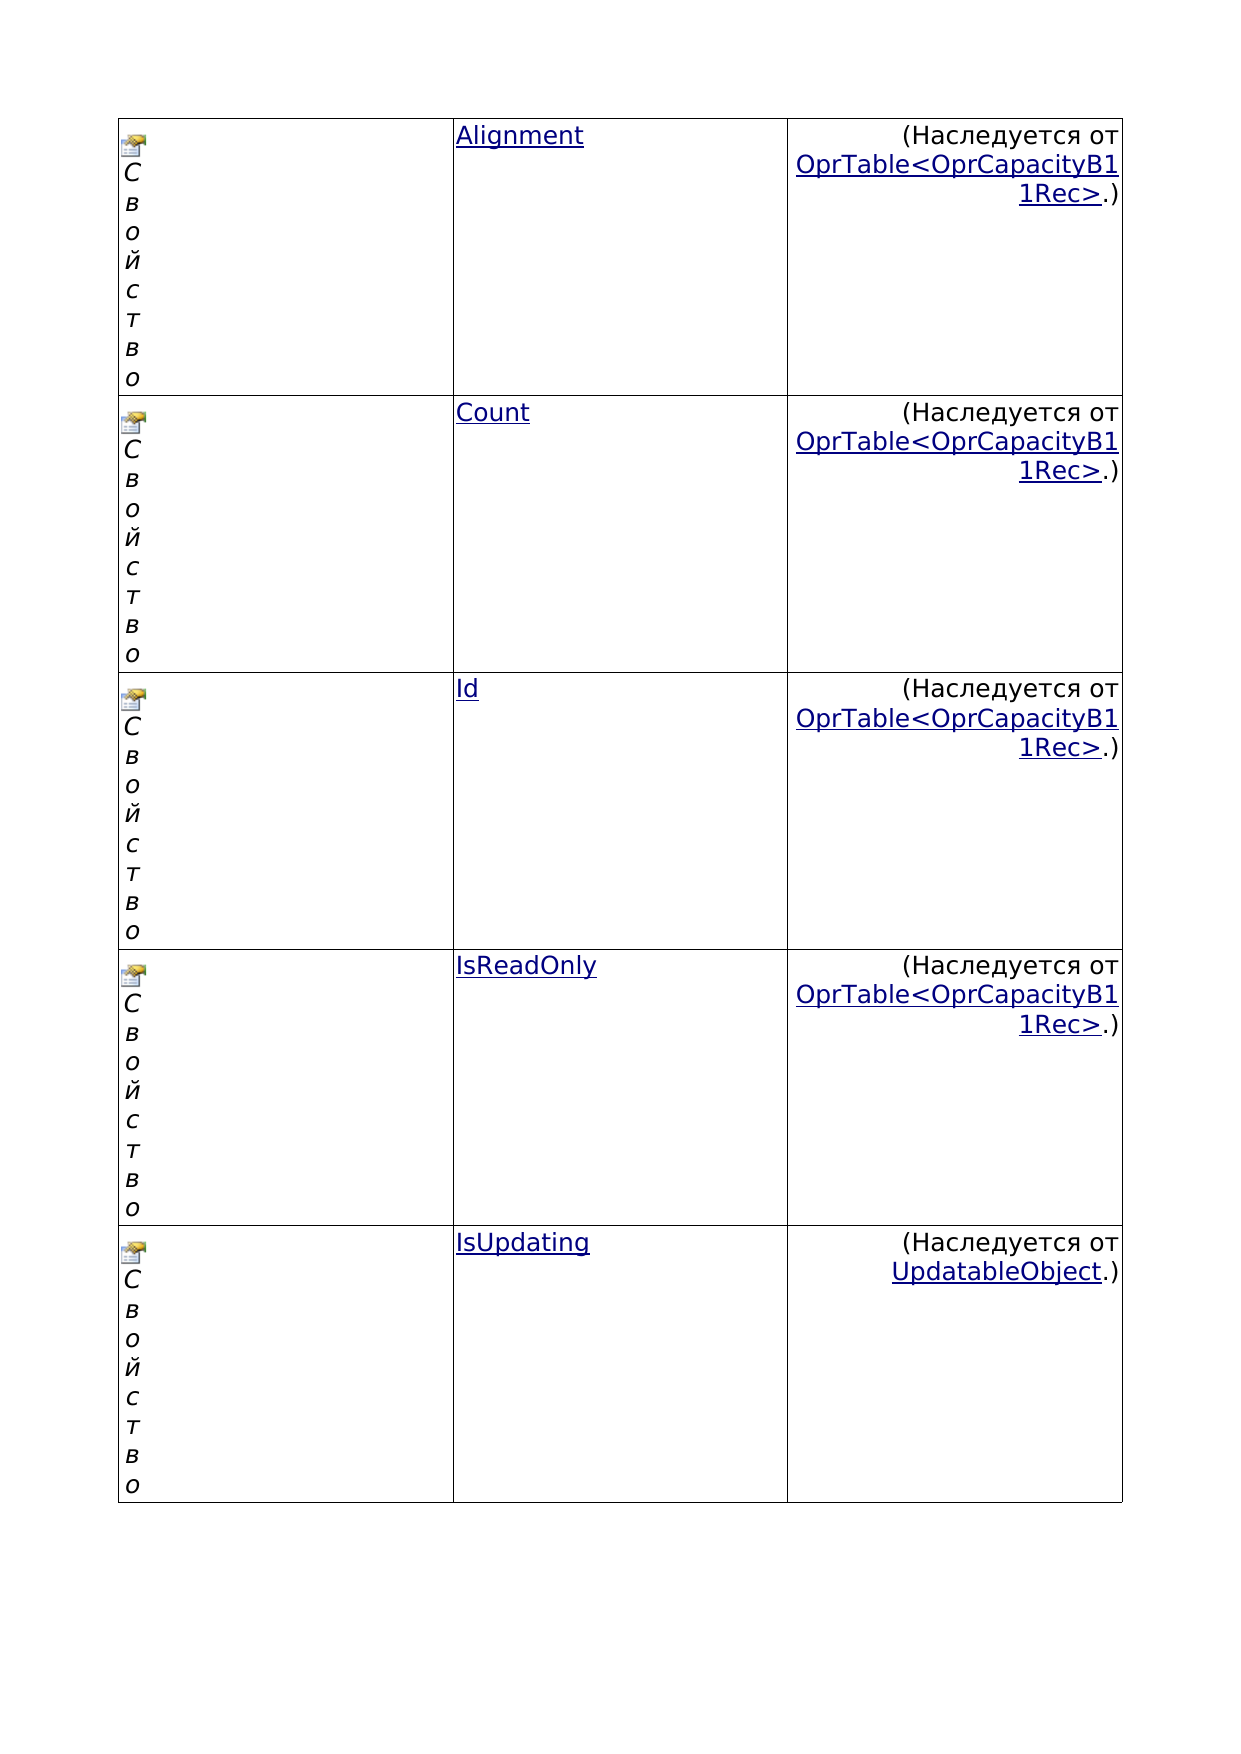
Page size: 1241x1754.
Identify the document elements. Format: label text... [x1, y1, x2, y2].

table_cell IsReadOnly [454, 950, 787, 1225]
picture [121, 1240, 147, 1266]
table_cell IsUpdating [454, 1226, 787, 1502]
table_cell (Наследуется от OprTable<OprCapacityB11Rec>.) [788, 396, 1122, 672]
table_cell [119, 950, 453, 1225]
table_cell [119, 673, 453, 948]
table_cell Id [454, 673, 787, 948]
table_cell [119, 119, 453, 395]
table_cell Alignment [454, 119, 787, 395]
table_cell (Наследуется от OprTable<OprCapacityB11Rec>.) [788, 950, 1122, 1225]
table_cell [119, 396, 453, 672]
table_cell (Наследуется от UpdatableObject.) [788, 1226, 1122, 1502]
picture [121, 687, 147, 713]
picture [121, 133, 147, 159]
picture [121, 963, 147, 989]
table_cell [119, 1226, 453, 1502]
table_cell (Наследуется от OprTable<OprCapacityB11Rec>.) [788, 119, 1122, 395]
table_cell Count [454, 396, 787, 672]
picture [121, 410, 147, 436]
table_cell (Наследуется от OprTable<OprCapacityB11Rec>.) [788, 673, 1122, 948]
